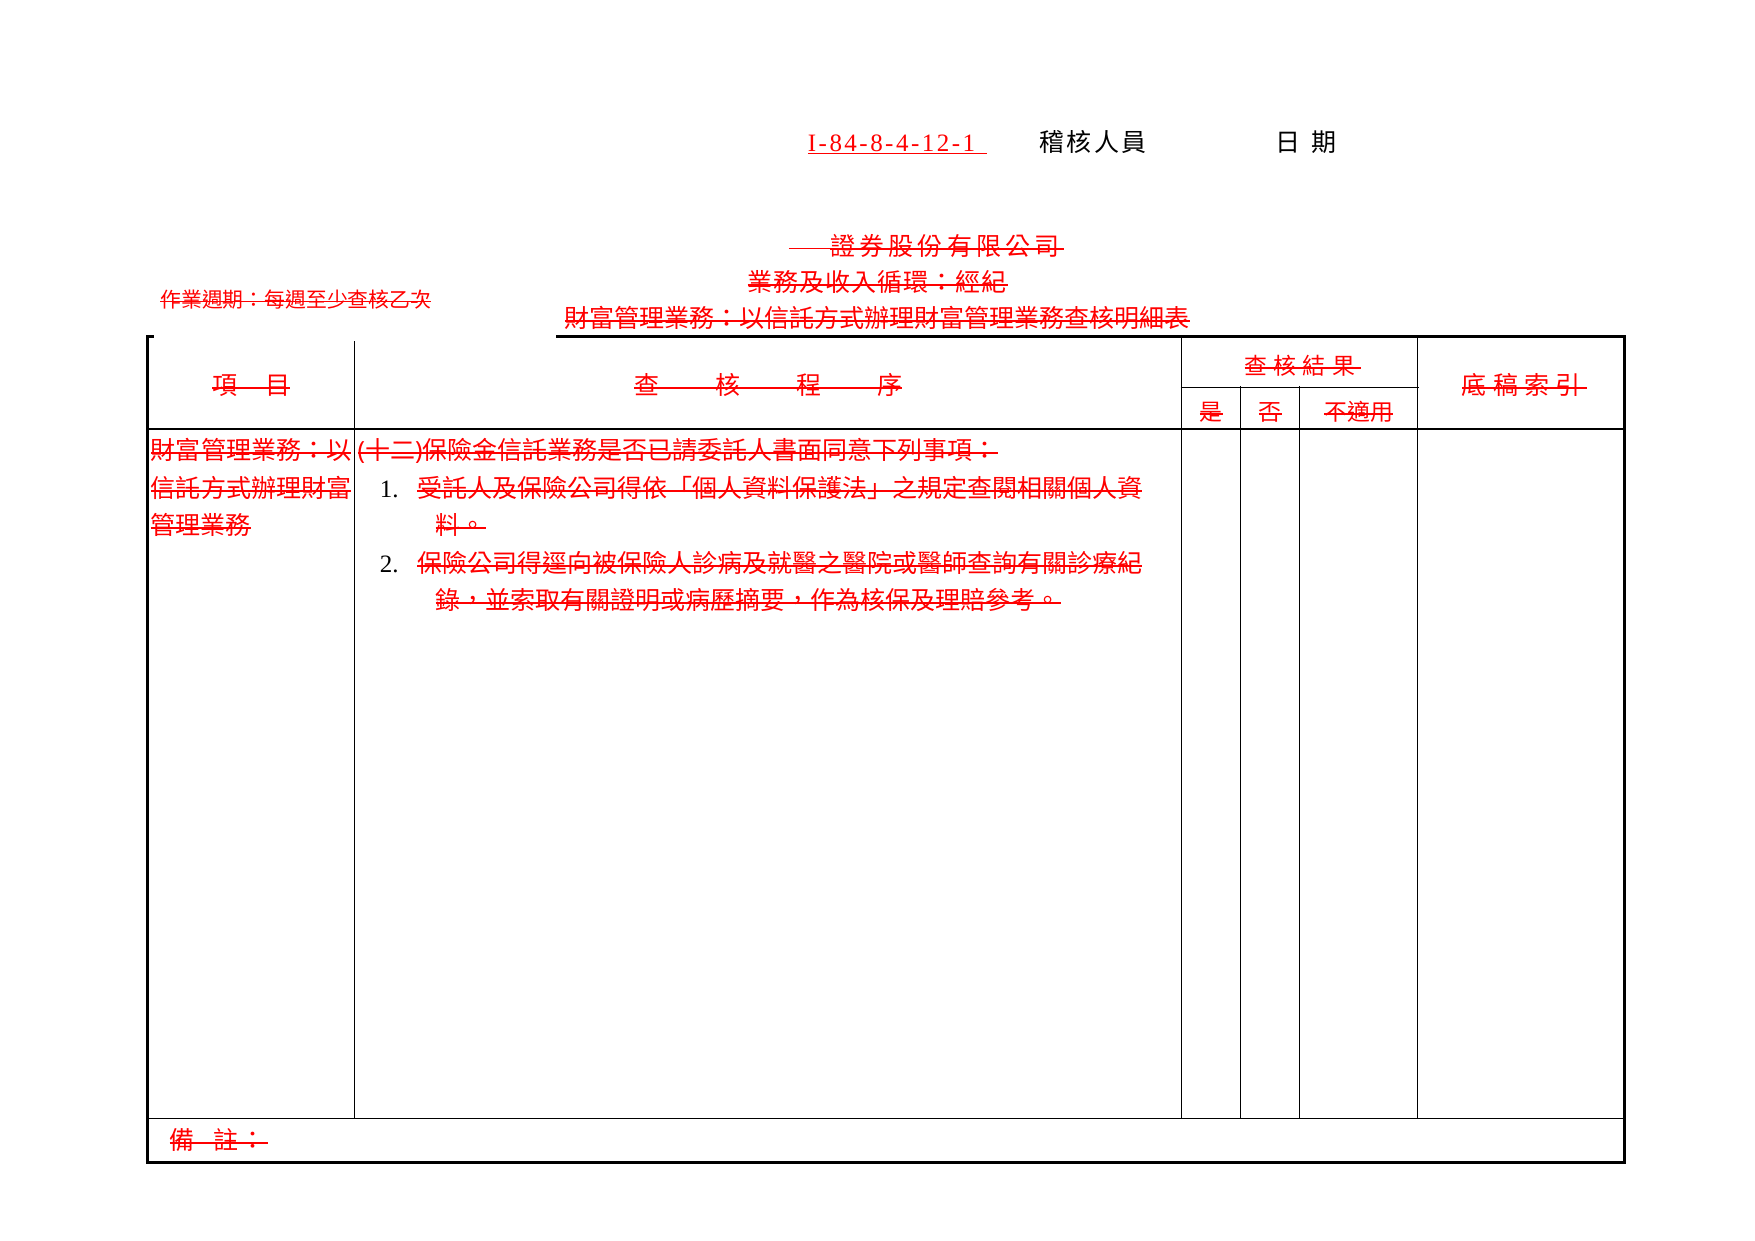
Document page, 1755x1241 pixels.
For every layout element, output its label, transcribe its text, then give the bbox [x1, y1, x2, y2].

table_header 項 目 [149, 338, 354, 428]
table_cell [1241, 430, 1299, 1118]
text 證券股份有限公司 [148, 211, 1606, 263]
table_cell 不適用 [1300, 388, 1417, 428]
table_header 查核結果 [1182, 338, 1417, 386]
table_cell [1300, 430, 1417, 1118]
table_header 底稿索引 [1418, 338, 1623, 428]
text 財富管理業務：以信託方式辦理財富管理業務查核明細表 [163, 299, 548, 333]
text 業務及收入循環：經紀 [148, 263, 1606, 299]
table_cell [1418, 430, 1623, 1118]
table_cell 否 [1241, 388, 1299, 428]
table_cell (十二)保險金信託業務是否已請委託人書面同意下列事項： 受託人及保險公司得依「個人資料保護法」之規定查閱相關個人資料。 保險公司得逕向被保險人診病及就醫之醫院或醫師查詢有關診療紀錄，並索取有關證明或病歷摘要，作為核保及理賠參考。 [355, 430, 1181, 1118]
table_cell [1182, 430, 1240, 1118]
text 財富管理業務：以信託方式辦理財富管理業務查核明細表 [556, 299, 1606, 335]
table_cell 是 [1182, 388, 1240, 428]
text I-84-8-4-12-1 稽核人員 日 期 [148, 106, 1606, 158]
table_cell 財富管理業務：以信託方式辦理財富管理業務 [149, 430, 354, 1118]
table_header 查 核 程 序 [355, 338, 1181, 428]
table_cell 備 註： [149, 1119, 1623, 1161]
